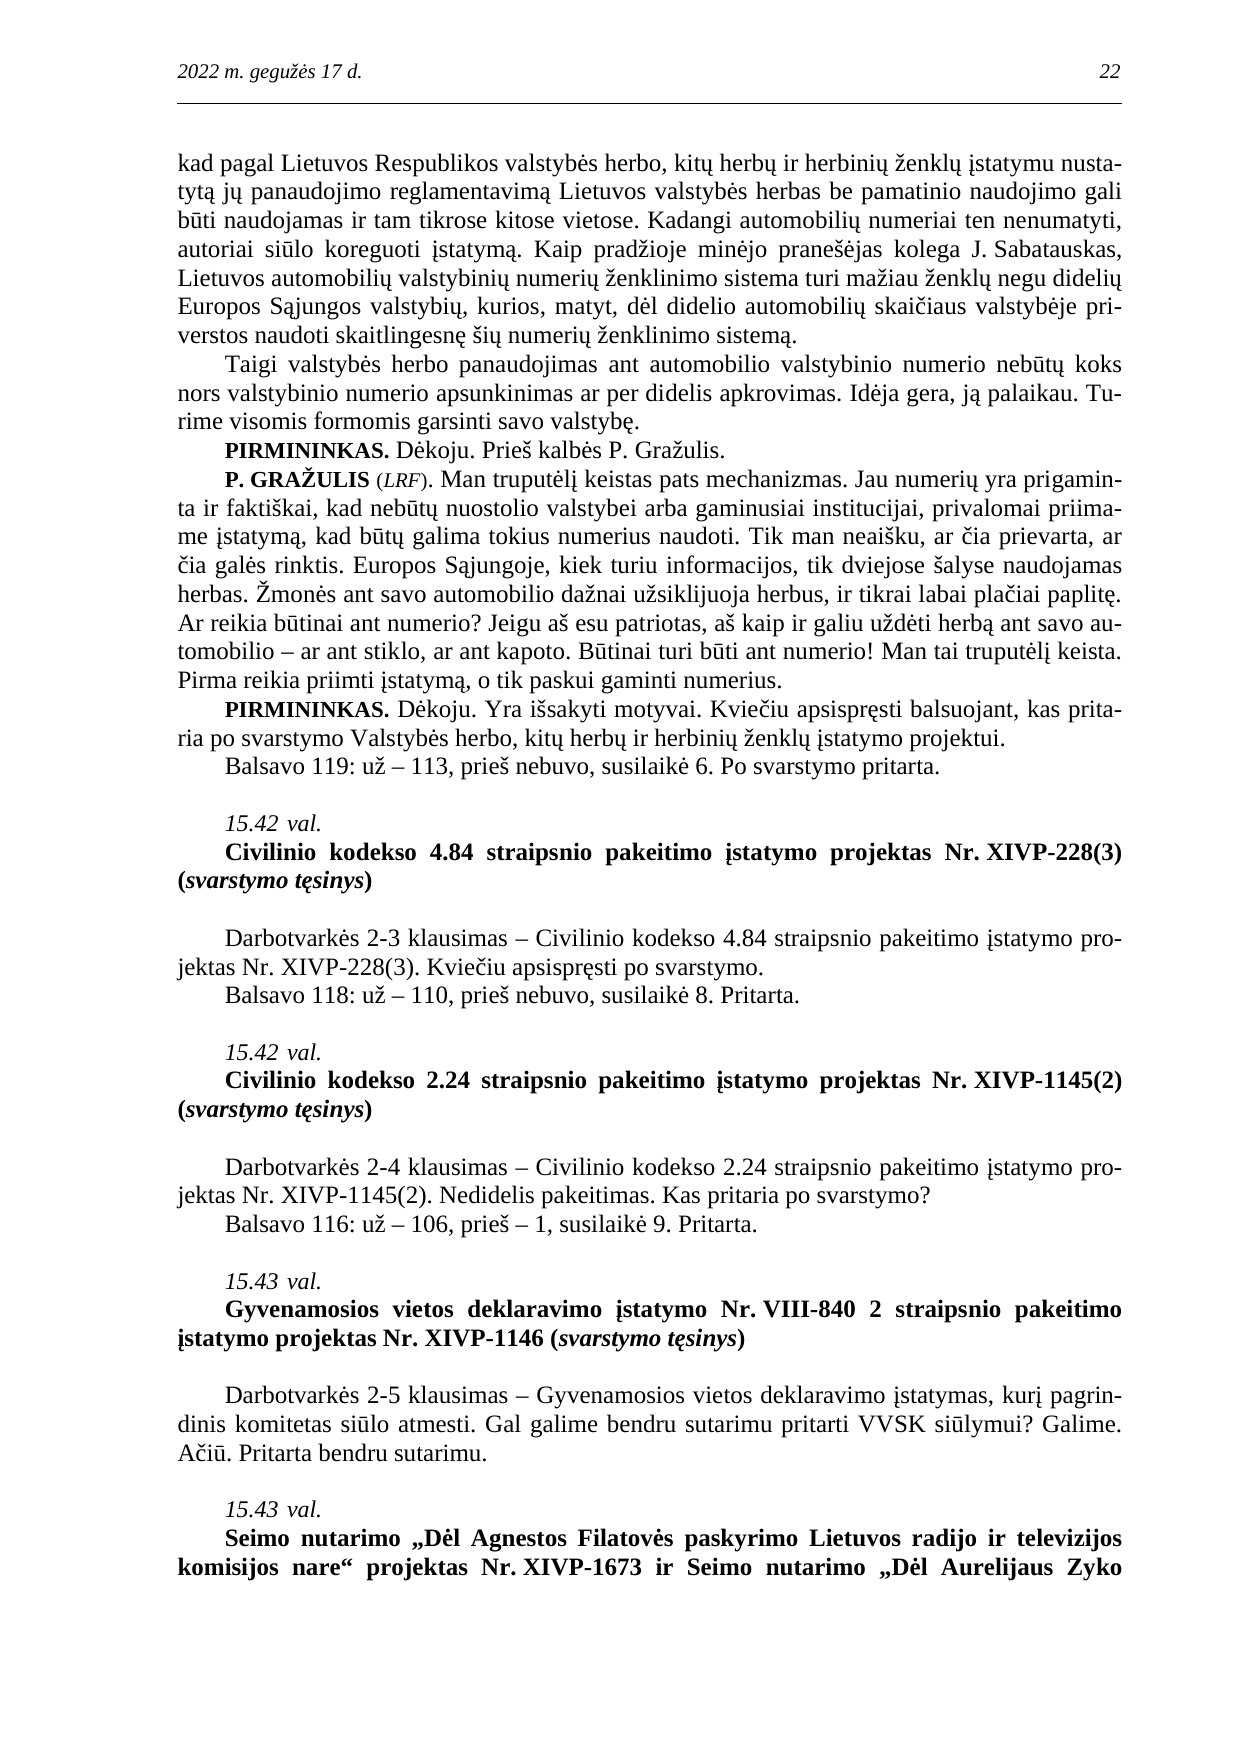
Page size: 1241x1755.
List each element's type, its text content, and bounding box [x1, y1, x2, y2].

text Sei­mo nu­ta­ri­mo „Dėl Ag­nes­tos Fi­la­to­vės pa­sky­ri­mo Lie­tu­vos ra­di­jo ir te­le­vi­zi­jos komi­si­jos na­re“ pro­jek­tas Nr. XIVP-1673 ir Sei­mo nu­ta­ri­mo „Dėl Au­re­li­jaus Zy­ko [177, 1523, 1122, 1581]
text Bal­sa­vo 118: už – 110, prieš ne­bu­vo, su­si­lai­kė 8. Pri­tar­ta. [177, 980, 1122, 1009]
text 15.43 val. [224, 1267, 1122, 1294]
text Bal­sa­vo 116: už – 106, prieš – 1, su­si­lai­kė 9. Pri­tar­ta. [177, 1209, 1122, 1238]
text 15.43 val. [224, 1496, 1122, 1523]
text Bal­sa­vo 119: už – 113, prieš ne­bu­vo, su­si­lai­kė 6. Po svars­ty­mo pri­tar­ta. [177, 751, 1122, 780]
text Dar­bo­tvarkės 2-3 klau­si­mas – Ci­vi­li­nio ko­dek­so 4.84 straips­nio pa­kei­ti­mo įsta­ty­mo pro­jek­tas Nr. XIVP-228(3). Kvie­čiu ap­si­spręs­ti po svars­ty­mo. [177, 923, 1122, 980]
text Ci­vi­li­nio ko­dek­so 4.84 straips­nio pa­kei­ti­mo įsta­ty­mo pro­jek­tas Nr. XIVP-228(3) (svars­ty­mo tę­si­nys) [177, 837, 1122, 894]
text Tai­gi vals­ty­bės her­bo pa­nau­do­ji­mas ant au­to­mo­bi­lio vals­ty­bi­nio nu­me­rio ne­bū­tų koks nors vals­ty­bi­nio nu­me­rio ap­sun­ki­ni­mas ar per di­de­lis ap­kro­vi­mas. Idė­ja ge­ra, ją pa­lai­kau. Tu­ri­me vi­so­mis for­mo­mis gar­sin­ti sa­vo vals­ty­bę. [177, 349, 1122, 435]
text PIRMININKAS. Dė­ko­ju. Prieš kal­bės P. Gra­žu­lis. [177, 435, 1122, 464]
text Dar­bo­tvarkės 2-4 klau­si­mas – Ci­vi­li­nio ko­dek­so 2.24 straips­nio pa­kei­ti­mo įsta­ty­mo pro­jek­tas Nr. XIVP-1145(2). Ne­di­de­lis pa­kei­ti­mas. Kas pri­ta­ria po svars­ty­mo? [177, 1152, 1122, 1209]
text P. GRAŽULIS (LRF). Man tru­pu­tė­lį keis­tas pats me­cha­niz­mas. Jau nu­me­rių yra pri­ga­min­ta ir fak­tiš­kai, kad ne­bū­tų nuos­to­lio vals­ty­bei ar­ba ga­mi­nu­siai ins­ti­tu­ci­jai, pri­va­lo­mai pri­ima­me įsta­ty­mą, kad bū­tų ga­li­ma to­kius nu­me­rius nau­do­ti. Tik man ne­aiš­ku, ar čia prie­var­ta, ar čia ga­lės rink­tis. Eu­ro­pos Są­jun­go­je, kiek tu­riu in­for­ma­ci­jos, tik dvie­jo­se ša­ly­se nau­do­ja­mas her­bas. Žmo­nės ant sa­vo au­to­mo­bi­lio daž­nai už­si­kli­juo­ja her­bus, ir tik­rai la­bai pla­čiai pa­pli­tę. Ar rei­kia bū­ti­nai ant nu­me­rio? Jei­gu aš esu pat­rio­tas, aš kaip ir ga­liu už­dė­ti her­bą ant sa­vo au­to­mo­bi­lio – ar ant stik­lo, ar ant ka­po­to. Bū­ti­nai tu­ri bū­ti ant nu­me­rio! Man tai tru­pu­tė­lį keis­ta. Pir­ma rei­kia pri­im­ti įsta­ty­mą, o tik pas­kui ga­min­ti nu­me­rius. [177, 464, 1122, 694]
text Ci­vi­li­nio ko­dek­so 2.24 straips­nio pa­kei­ti­mo įsta­ty­mo pro­jek­tas Nr. XIVP-1145(2) (svars­ty­mo tę­si­nys) [177, 1065, 1122, 1123]
text PIRMININKAS. Dė­ko­ju. Yra iš­sa­ky­ti mo­ty­vai. Kvie­čiu ap­si­spręs­ti bal­suo­jant, kas pri­ta­ria po svars­ty­mo Vals­ty­bės her­bo, ki­tų her­bų ir her­bi­nių žen­klų įsta­ty­mo pro­jek­tui. [177, 694, 1122, 751]
text Gy­ve­na­mo­sios vie­tos de­kla­ra­vi­mo įsta­ty­mo Nr. VIII-840 2 straips­nio pa­kei­ti­mo įstaty­mo pro­jek­tas Nr. XIVP-1146 (svars­ty­mo tę­si­nys) [177, 1294, 1122, 1352]
text 15.42 val. [224, 809, 1122, 837]
text 15.42 val. [224, 1038, 1122, 1065]
text kad pa­gal Lie­tu­vos Res­pub­li­kos vals­ty­bės her­bo, ki­tų her­bų ir her­bi­nių žen­klų įsta­ty­mu nu­sta­ty­tą jų pa­nau­do­ji­mo reg­la­men­ta­vi­mą Lie­tu­vos vals­ty­bės her­bas be pa­ma­ti­nio nau­do­ji­mo ga­li bū­ti nau­do­ja­mas ir tam tikro­se ki­to­se vie­to­se. Ka­dan­gi au­to­mo­bi­lių nu­me­riai ten ne­nu­ma­ty­ti, au­to­riai siū­lo ko­re­guo­ti įsta­ty­mą. Kaip pra­džio­je mi­nė­jo pra­ne­šė­jas ko­le­ga J. Sa­ba­taus­kas, Lie­tu­vos au­to­mo­bi­lių vals­ty­bi­nių nu­me­rių žen­kli­ni­mo sis­te­ma tu­ri ma­žiau žen­klų ne­gu di­de­lių Eu­ro­pos Są­jun­gos vals­ty­bių, ku­rios, ma­tyt, dėl di­de­lio au­to­mo­bi­lių skai­čiaus vals­ty­bė­je pri­vers­tos nau­do­ti skait­lin­ges­nę šių nu­me­rių žen­kli­ni­mo sis­te­mą. [177, 148, 1122, 349]
text Dar­bo­tvarkės 2-5 klau­si­mas – Gy­ve­na­mo­sios vie­tos de­kla­ra­vi­mo įsta­ty­mas, ku­rį pa­grin­di­nis ko­mi­te­tas siū­lo at­mes­ti. Gal ga­li­me ben­dru su­ta­ri­mu pri­tar­ti VVSK siū­ly­mui? Ga­li­me. Ačiū. Pri­tar­ta ben­dru su­ta­ri­mu. [177, 1381, 1122, 1467]
